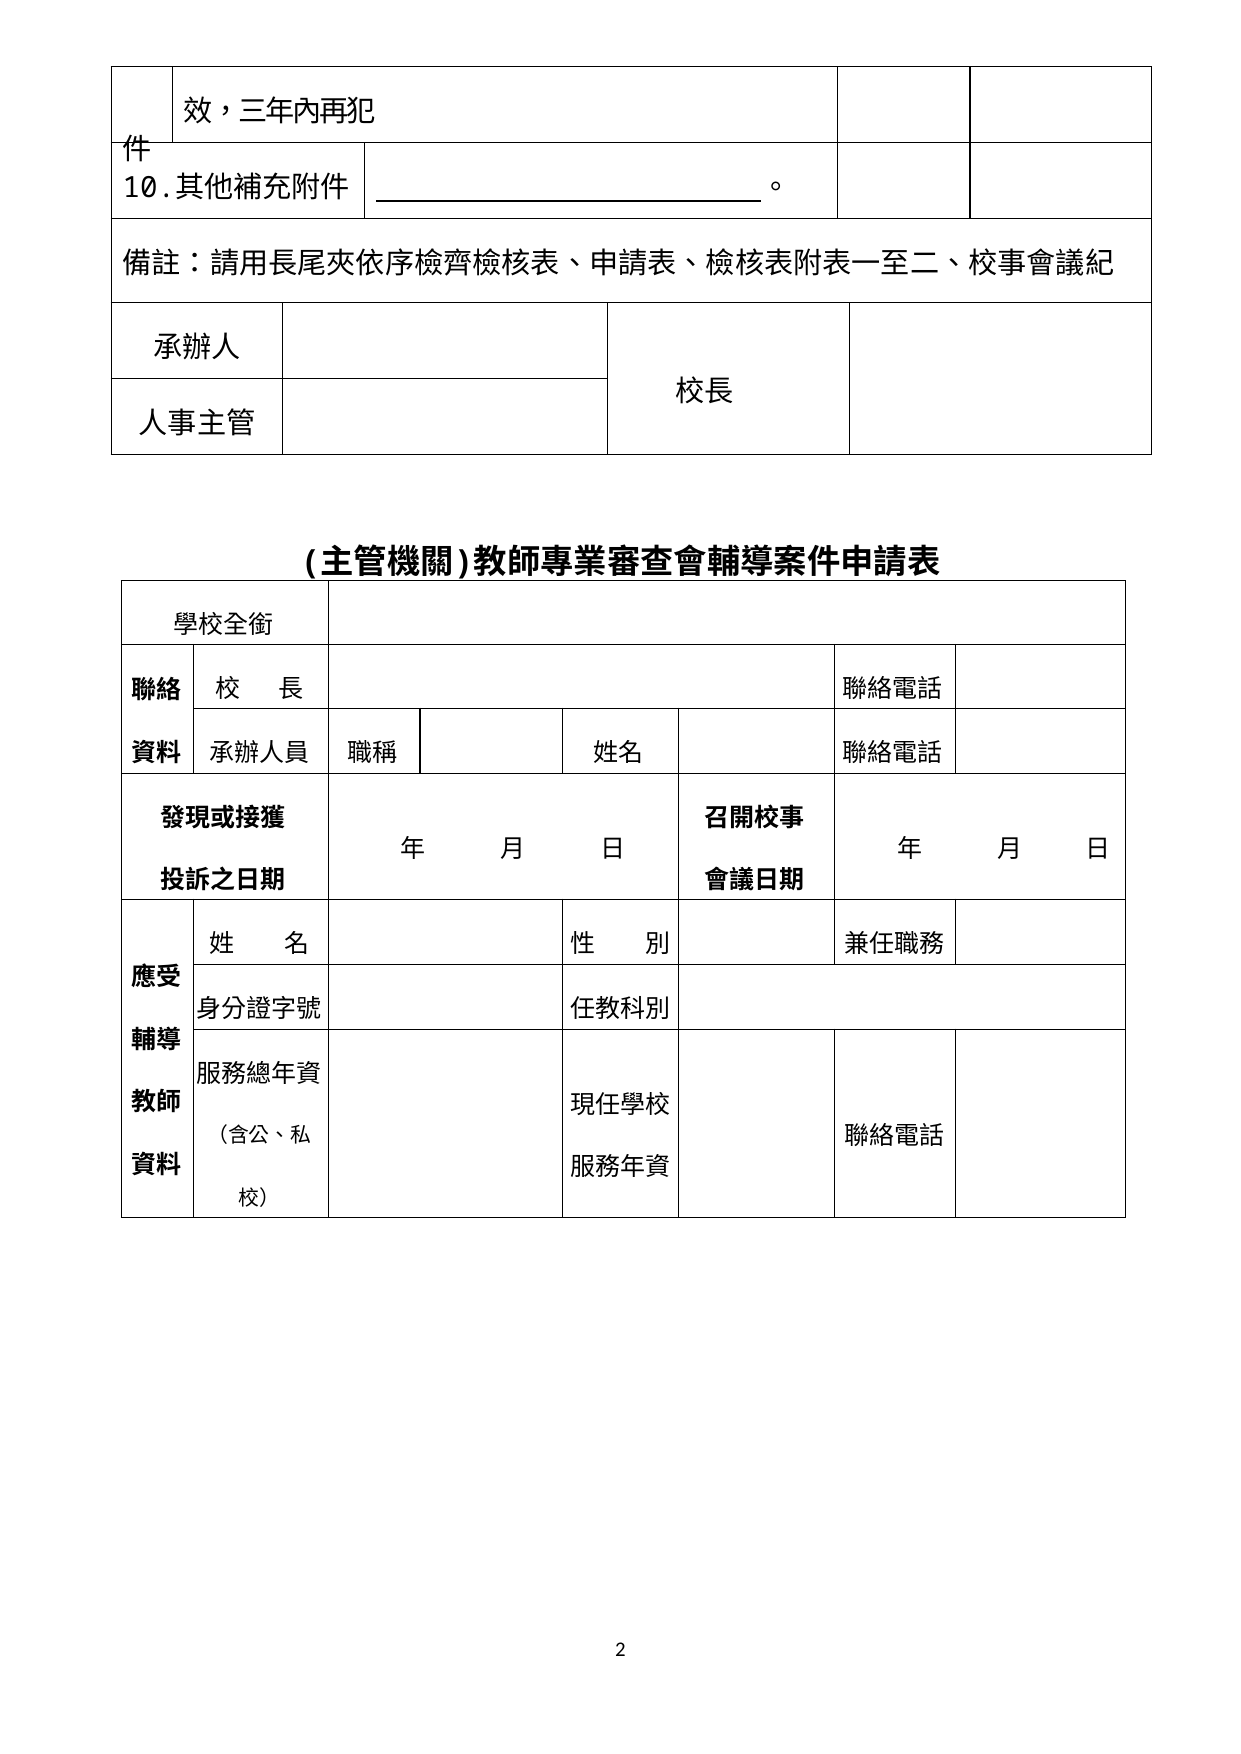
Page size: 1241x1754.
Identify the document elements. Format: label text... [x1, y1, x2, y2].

table_cell [679, 1030, 834, 1217]
table_header 學校全銜 [122, 581, 328, 644]
table_cell 任教科別 [563, 965, 678, 1028]
table_cell 聯絡電話 [835, 1030, 955, 1217]
table_cell [956, 900, 1125, 963]
table_cell 年 月 日 [329, 774, 678, 898]
table_cell [971, 67, 1151, 142]
table_cell [329, 965, 562, 1028]
table_cell [956, 709, 1125, 772]
table_cell 發現或接獲 投訴之日期 [122, 774, 328, 898]
table_cell 10.其他補充附件 [112, 143, 364, 218]
table_cell 。 [365, 143, 837, 218]
table_cell 年 月 日 [835, 774, 1125, 898]
table_cell 效，三年內再犯 [173, 67, 837, 142]
table_cell 聯絡電話 [835, 645, 955, 707]
table_cell [971, 143, 1151, 218]
table_cell [679, 709, 834, 772]
table_cell 校 長 [194, 645, 328, 707]
table_cell 承辦人員 [194, 709, 328, 772]
table_cell [329, 900, 562, 963]
table_cell 聯絡資料 [122, 645, 193, 772]
text (主管機關)教師專業審查會輔導案件申請表 [118, 518, 1122, 580]
table_cell 應受輔導教師資料 [122, 900, 193, 1217]
table_cell 性 別 [563, 900, 678, 963]
table_cell 聯絡電話 [835, 709, 955, 772]
table_cell [283, 379, 607, 454]
table_header [329, 581, 1125, 644]
table_cell [838, 67, 969, 142]
table_cell 職稱 [329, 709, 419, 772]
table_cell [956, 645, 1125, 707]
table_cell 姓名 [563, 709, 678, 772]
table_cell 服務總年資 （含公、私校） [194, 1030, 328, 1217]
table_cell [283, 303, 607, 378]
table_cell 人事主管 [112, 379, 282, 454]
table_cell [679, 965, 1125, 1028]
table_cell 召開校事 會議日期 [679, 774, 834, 898]
table_cell [329, 1030, 562, 1217]
table_cell [329, 645, 834, 707]
table_cell 現任學校服務年資 [563, 1030, 678, 1217]
table_cell [956, 1030, 1125, 1217]
table_cell [850, 303, 1151, 454]
table_cell [679, 900, 834, 963]
table_cell 身分證字號 [194, 965, 328, 1028]
table_cell [838, 143, 969, 218]
table_cell 承辦人 [112, 303, 282, 378]
table_cell 9.受理條件 [112, 67, 172, 142]
table_cell [421, 709, 562, 772]
table_cell 姓 名 [194, 900, 328, 963]
table_cell 校長 [608, 303, 849, 454]
table_cell 兼任職務 [835, 900, 955, 963]
table_cell 備註：請用長尾夾依序檢齊檢核表、申請表、檢核表附表一至二、校事會議紀錄、調查小組會議文件、學校調查報告及佐證資料。 [112, 219, 1151, 302]
